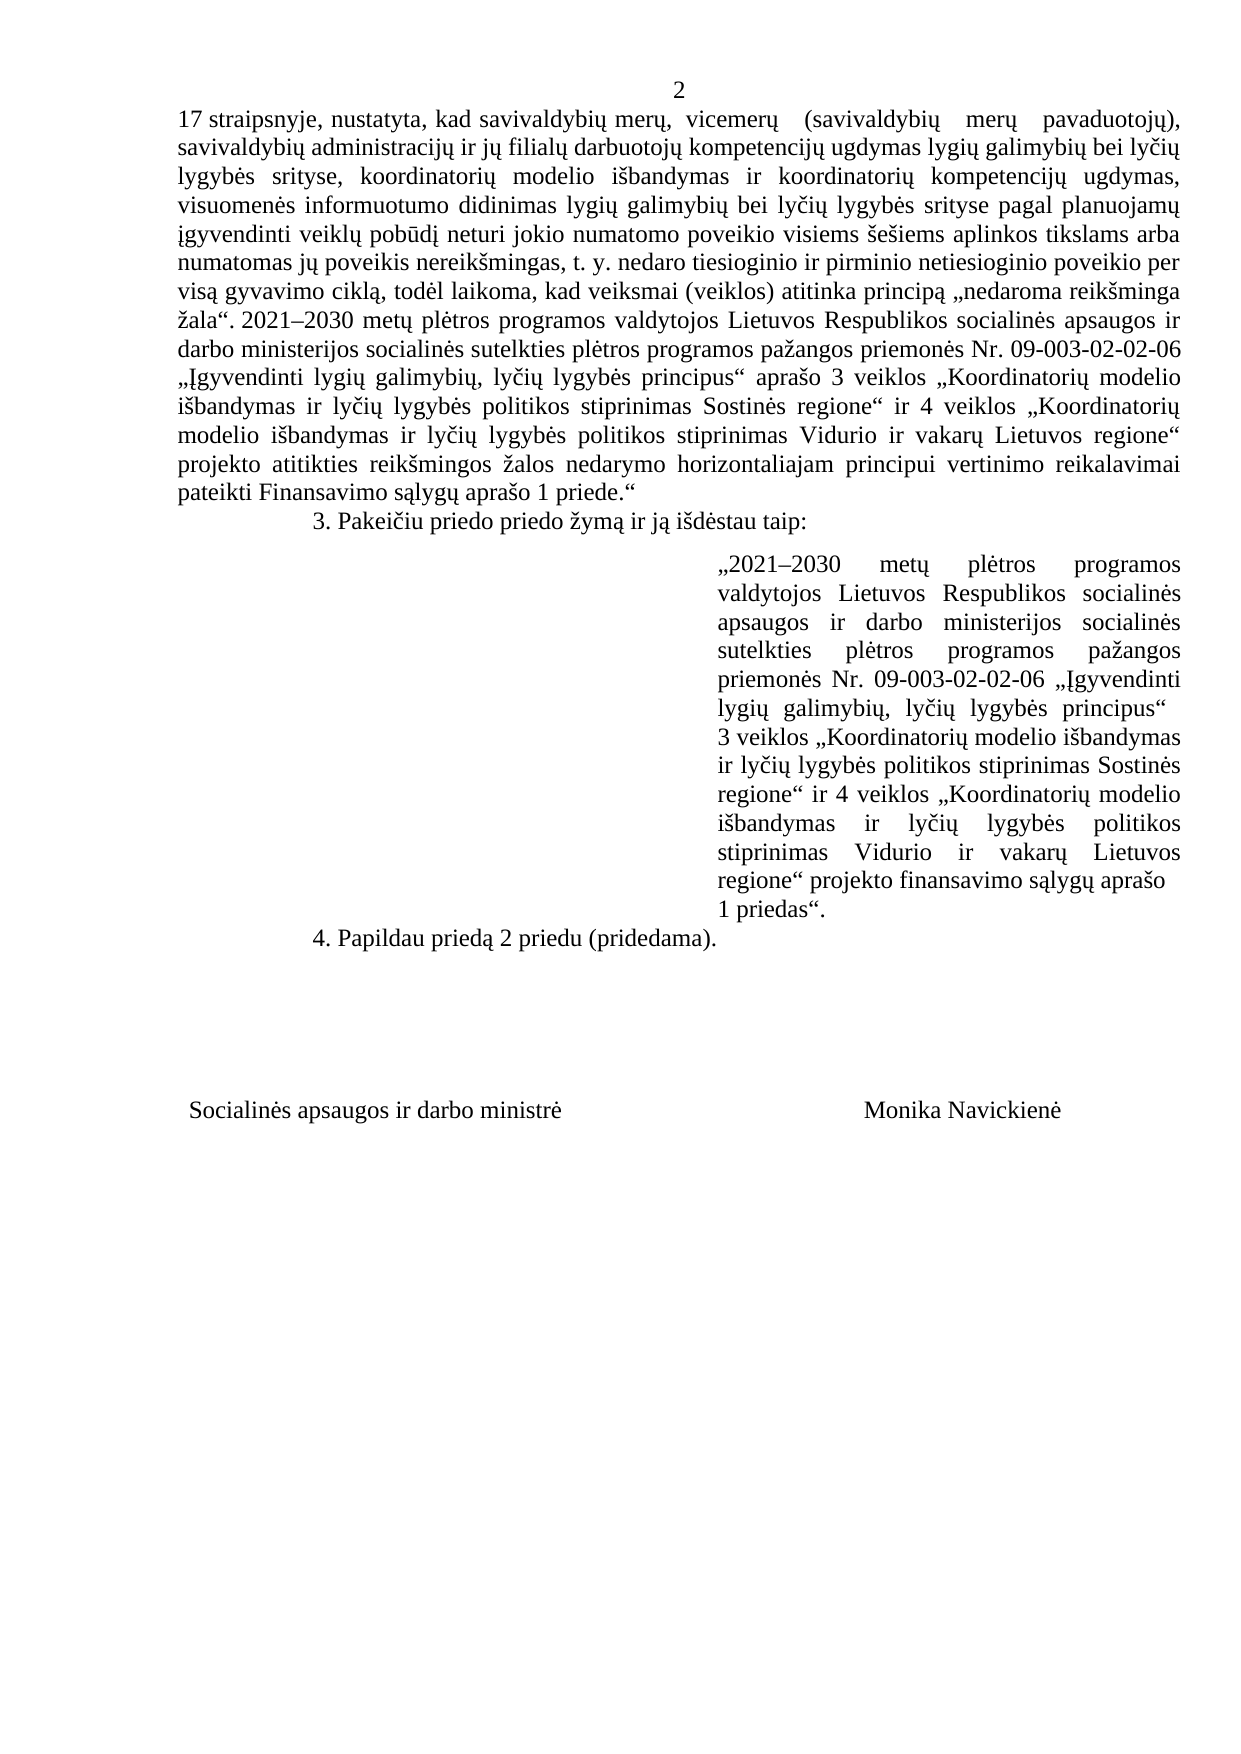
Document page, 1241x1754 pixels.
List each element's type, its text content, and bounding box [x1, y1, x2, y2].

text 3. Pakeičiu priedo priedo žymą ir ją išdėstau taip: [177, 506, 1181, 535]
text 17 straipsnyje, nustatyta, kad savivaldybių merų, vicemerų (savivaldybių merų pavaduotojų), savivaldybių administracijų ir jų filialų darbuotojų kompetencijų ugdymas lygių galimybių bei lyčių lygybės srityse, koordinatorių modelio išbandymas ir koordinatorių kompetencijų ugdymas, visuomenės informuotumo didinimas lygių galimybių bei lyčių lygybės srityse pagal planuojamų įgyvendinti veiklų pobūdį neturi jokio numatomo poveikio visiems šešiems aplinkos tikslams arba numatomas jų poveikis nereikšmingas, t. y. nedaro tiesioginio ir pirminio netiesioginio poveikio per visą gyvavimo ciklą, todėl laikoma, kad veiksmai (veiklos) atitinka principą „nedaroma reikšminga žala“. 2021–2030 metų plėtros programos valdytojos Lietuvos Respublikos socialinės apsaugos ir darbo ministerijos socialinės sutelkties plėtros programos pažangos priemonės Nr. 09-003-02-02-06 „Įgyvendinti lygių galimybių, lyčių lygybės principus“ aprašo 3 veiklos „Koordinatorių modelio išbandymas ir lyčių lygybės politikos stiprinimas Sostinės regione“ ir 4 veiklos „Koordinatorių modelio išbandymas ir lyčių lygybės politikos stiprinimas Vidurio ir vakarų Lietuvos regione“ projekto atitikties reikšmingos žalos nedarymo horizontaliajam principui vertinimo reikalavimai pateikti Finansavimo sąlygų aprašo 1 priede.“ [177, 104, 1181, 506]
text Socialinės apsaugos ir darbo ministrė Monika Navickienė [188, 1096, 1122, 1124]
text 1 priedas“. [582, 894, 1181, 923]
text „2021–2030 metų plėtros programos valdytojos Lietuvos Respublikos socialinės apsaugos ir darbo ministerijos socialinės sutelkties plėtros programos pažangos priemonės Nr. 09-003-02-02-06 „Įgyvendinti lygių galimybių, lyčių lygybės principus“ 3 veiklos „Koordinatorių modelio išbandymas ir lyčių lygybės politikos stiprinimas Sostinės regione“ ir 4 veiklos „Koordinatorių modelio išbandymas ir lyčių lygybės politikos stiprinimas Vidurio ir vakarų Lietuvos regione“ projekto finansavimo sąlygų aprašo [717, 549, 1181, 894]
text 4. Papildau priedą 2 priedu (pridedama). [177, 923, 1181, 952]
